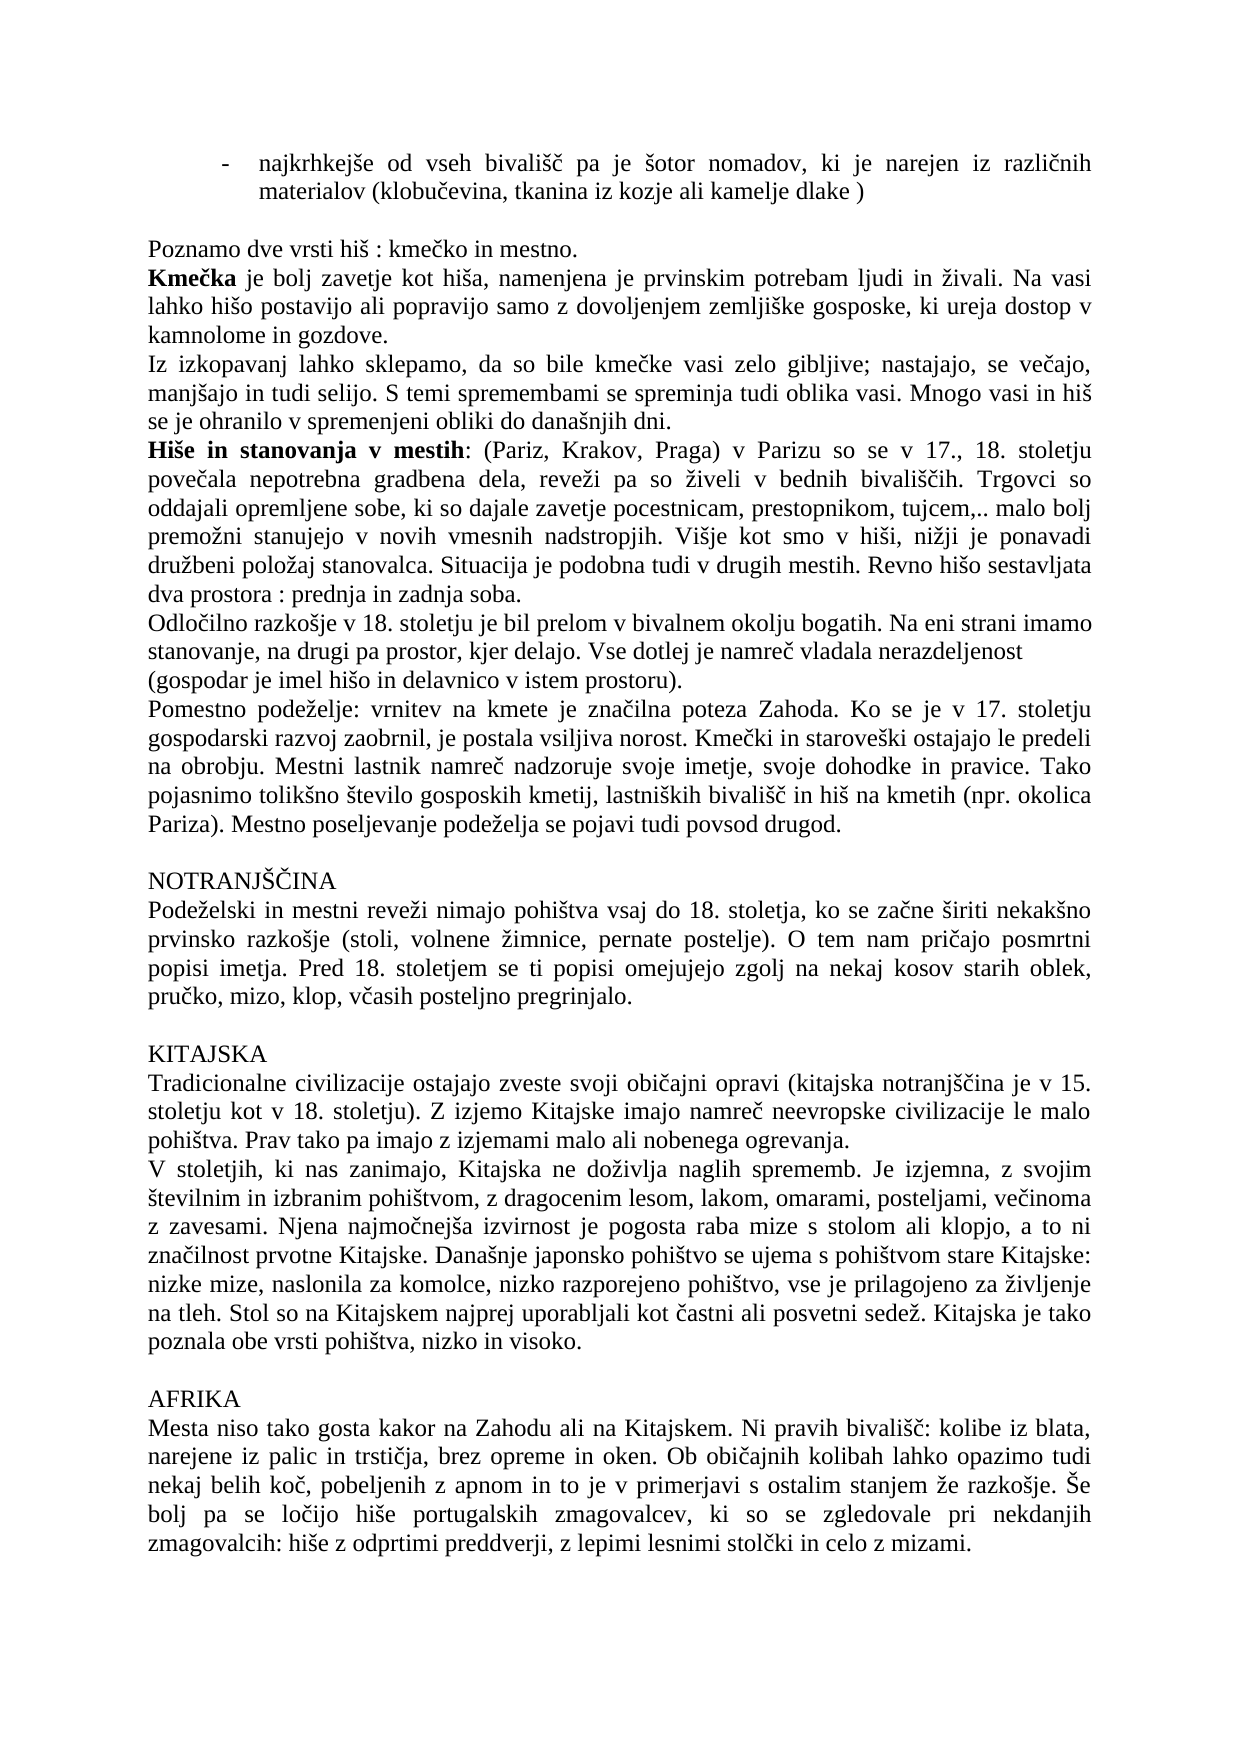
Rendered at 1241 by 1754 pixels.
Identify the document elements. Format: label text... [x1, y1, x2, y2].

text Mesta niso tako gosta kakor na Zahodu ali na Kitajskem. Ni pravih bivališč: kolibe iz blata, narejene iz palic in trstičja, brez opreme in oken. Ob običajnih kolibah lahko opazimo tudi nekaj belih koč, pobeljenih z apnom in to je v primerjavi s ostalim stanjem že razkošje. Še bolj pa se ločijo hiše portugalskih zmagovalcev, ki so se zgledovale pri nekdanjih zmagovalcih: hiše z odprtimi preddverji, z lepimi lesnimi stolčki in celo z mizami. [148, 1413, 1093, 1556]
text Pomestno podeželje: vrnitev na kmete je značilna poteza Zahoda. Ko se je v 17. stoletju gospodarski razvoj zaobrnil, je postala vsiljiva norost. Kmečki in staroveški ostajajo le predeli na obrobju. Mestni lastnik namreč nadzoruje svoje imetje, svoje dohodke in pravice. Tako pojasnimo tolikšno število gosposkih kmetij, lastniških bivališč in hiš na kmetih (npr. okolica Pariza). Mestno poseljevanje podeželja se pojavi tudi povsod drugod. [148, 694, 1093, 838]
text Tradicionalne civilizacije ostajajo zveste svoji običajni opravi (kitajska notranjščina je v 15. stoletju kot v 18. stoletju). Z izjemo Kitajske imajo namreč neevropske civilizacije le malo pohištva. Prav tako pa imajo z izjemami malo ali nobenega ogrevanja. [148, 1068, 1093, 1154]
text NOTRANJŠČINA [148, 866, 1093, 895]
text Podeželski in mestni reveži nimajo pohištva vsaj do 18. stoletja, ko se začne širiti nekakšno prvinsko razkošje (stoli, volnene žimnice, pernate postelje). O tem nam pričajo posmrtni popisi imetja. Pred 18. stoletjem se ti popisi omejujejo zgolj na nekaj kosov starih oblek, pručko, mizo, klop, včasih posteljno pregrinjalo. [148, 895, 1093, 1010]
text V stoletjih, ki nas zanimajo, Kitajska ne doživlja naglih sprememb. Je izjemna, z svojim številnim in izbranim pohištvom, z dragocenim lesom, lakom, omarami, posteljami, večinoma z zavesami. Njena najmočnejša izvirnost je pogosta raba mize s stolom ali klopjo, a to ni značilnost prvotne Kitajske. Današnje japonsko pohištvo se ujema s pohištvom stare Kitajske: nizke mize, naslonila za komolce, nizko razporejeno pohištvo, vse je prilagojeno za življenje na tleh. Stol so na Kitajskem najprej uporabljali kot častni ali posvetni sedež. Kitajska je tako poznala obe vrsti pohištva, nizko in visoko. [148, 1154, 1093, 1355]
text Kmečka je bolj zavetje kot hiša, namenjena je prvinskim potrebam ljudi in živali. Na vasi lahko hišo postavijo ali popravijo samo z dovoljenjem zemljiške gosposke, ki ureja dostop v kamnolome in gozdove. [148, 263, 1093, 349]
text Iz izkopavanj lahko sklepamo, da so bile kmečke vasi zelo gibljive; nastajajo, se večajo, manjšajo in tudi selijo. S temi spremembami se spreminja tudi oblika vasi. Mnogo vasi in hiš se je ohranilo v spremenjeni obliki do današnjih dni. [148, 349, 1093, 435]
list najkrhkejše od vseh bivališč pa je šotor nomadov, ki je narejen iz različnih materialov (klobučevina, tkanina iz kozje ali kamelje dlake ) [221, 148, 1093, 205]
text Odločilno razkošje v 18. stoletju je bil prelom v bivalnem okolju bogatih. Na eni strani imamo stanovanje, na drugi pa prostor, kjer delajo. Vse dotlej je namreč vladala nerazdeljenost [148, 608, 1093, 665]
text (gospodar je imel hišo in delavnico v istem prostoru). [148, 665, 1093, 694]
text Poznamo dve vrsti hiš : kmečko in mestno. [148, 234, 1093, 263]
text Hiše in stanovanja v mestih: (Pariz, Krakov, Praga) v Parizu so se v 17., 18. stoletju povečala nepotrebna gradbena dela, reveži pa so živeli v bednih bivališčih. Trgovci so oddajali opremljene sobe, ki so dajale zavetje pocestnicam, prestopnikom, tujcem,.. malo bolj premožni stanujejo v novih vmesnih nadstropjih. Višje kot smo v hiši, nižji je ponavadi družbeni položaj stanovalca. Situacija je podobna tudi v drugih mestih. Revno hišo sestavljata dva prostora : prednja in zadnja soba. [148, 435, 1093, 608]
text KITAJSKA [148, 1039, 1093, 1068]
text AFRIKA [148, 1384, 1093, 1413]
